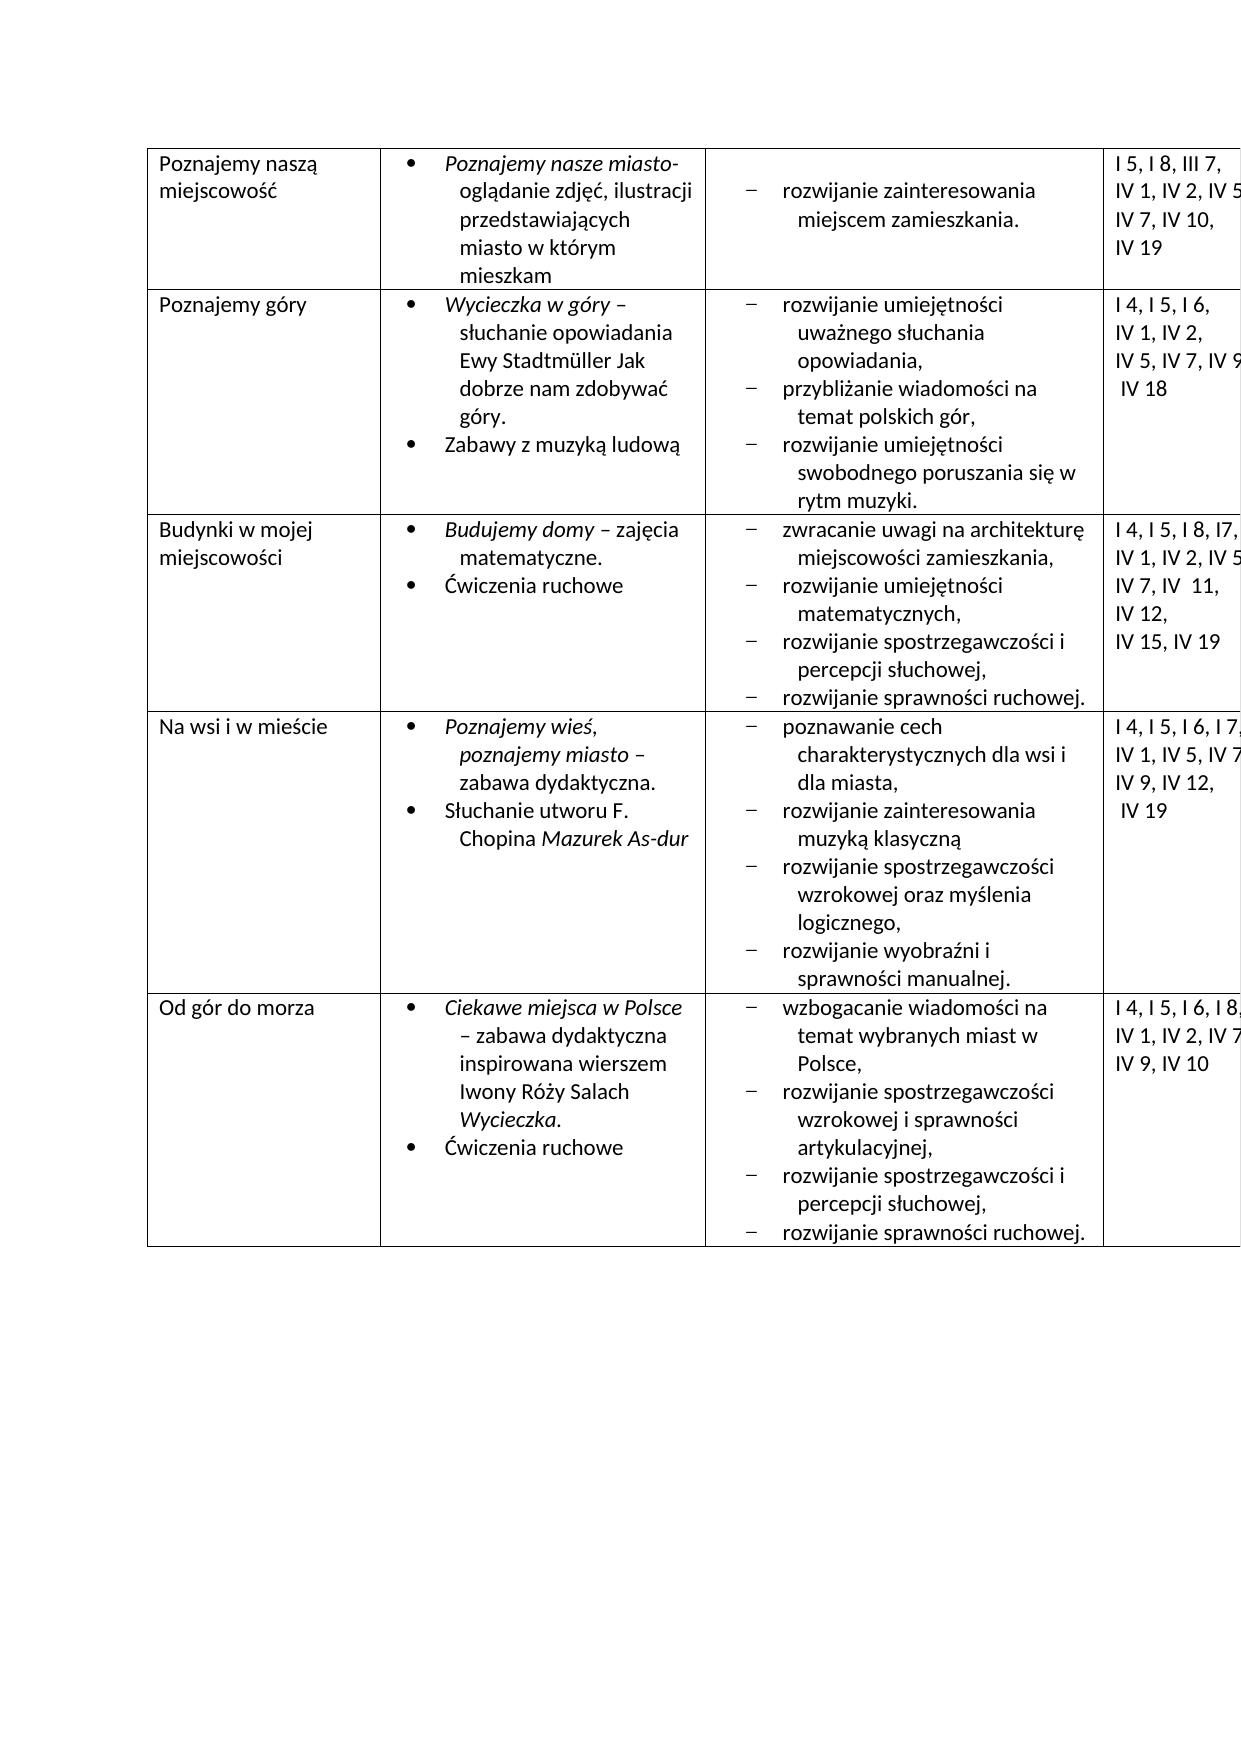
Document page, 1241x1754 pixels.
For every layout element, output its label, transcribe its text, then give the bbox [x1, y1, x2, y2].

table_header rozwijanie zainteresowania miejscem zamieszkania. [706, 149, 1103, 289]
table_cell Poznajemy góry [148, 290, 380, 514]
table_cell Ciekawe miejsca w Polsce – zabawa dydaktyczna inspirowana wierszem Iwony Róży Salach Wycieczka. Ćwiczenia ruchowe [381, 994, 705, 1246]
table_cell rozwijanie umiejętności uważnego słuchania opowiadania, przybliżanie wiadomości na temat polskich gór, rozwijanie umiejętności swobodnego poruszania się w rytm muzyki. [706, 290, 1103, 514]
table_cell Poznajemy wieś, poznajemy miasto – zabawa dydaktyczna. Słuchanie utworu F. Chopina Mazurek As-dur [381, 712, 705, 992]
table_cell I 4, I 5, I 6, IV 1, IV 2, IV 5, IV 7, IV 9, IV 18 [1104, 290, 1240, 514]
table_cell Od gór do morza [148, 994, 380, 1246]
table_cell zwracanie uwagi na architekturę miejscowości zamieszkania, rozwijanie umiejętności matematycznych, rozwijanie spostrzegawczości i percepcji słuchowej, rozwijanie sprawności ruchowej. [706, 515, 1103, 711]
table_cell wzbogacanie wiadomości na temat wybranych miast w Polsce, rozwijanie spostrzegawczości wzrokowej i sprawności artykulacyjnej, rozwijanie spostrzegawczości i percepcji słuchowej, rozwijanie sprawności ruchowej. [706, 994, 1103, 1246]
table_cell Wycieczka w góry – słuchanie opowiadania Ewy Stadtmüller Jak dobrze nam zdobywać góry. Zabawy z muzyką ludową [381, 290, 705, 514]
table_cell Budynki w mojej miejscowości [148, 515, 380, 711]
table_cell poznawanie cech charakterystycznych dla wsi i dla miasta, rozwijanie zainteresowania muzyką klasyczną rozwijanie spostrzegawczości wzrokowej oraz myślenia logicznego, rozwijanie wyobraźni i sprawności manualnej. [706, 712, 1103, 992]
table_header I 5, I 8, III 7, IV 1, IV 2, IV 5, IV 7, IV 10, IV 19 [1104, 149, 1240, 289]
table_header Poznajemy naszą miejscowość [148, 149, 380, 289]
table_cell Na wsi i w mieście [148, 712, 380, 992]
table_cell I 4, I 5, I 6, I 8, IV 1, IV 2, IV 7, IV 9, IV 10 [1104, 994, 1240, 1246]
table_cell Budujemy domy – zajęcia matematyczne. Ćwiczenia ruchowe [381, 515, 705, 711]
table_cell I 4, I 5, I 6, I 7, IV 1, IV 5, IV 7, IV 9, IV 12, IV 19 [1104, 712, 1240, 992]
table_cell I 4, I 5, I 8, I7, IV 1, IV 2, IV 5, IV 7, IV 11, IV 12, IV 15, IV 19 [1104, 515, 1240, 711]
table_header Poznajemy nasze miasto- oglądanie zdjęć, ilustracji przedstawiających miasto w którym mieszkam [381, 149, 705, 289]
